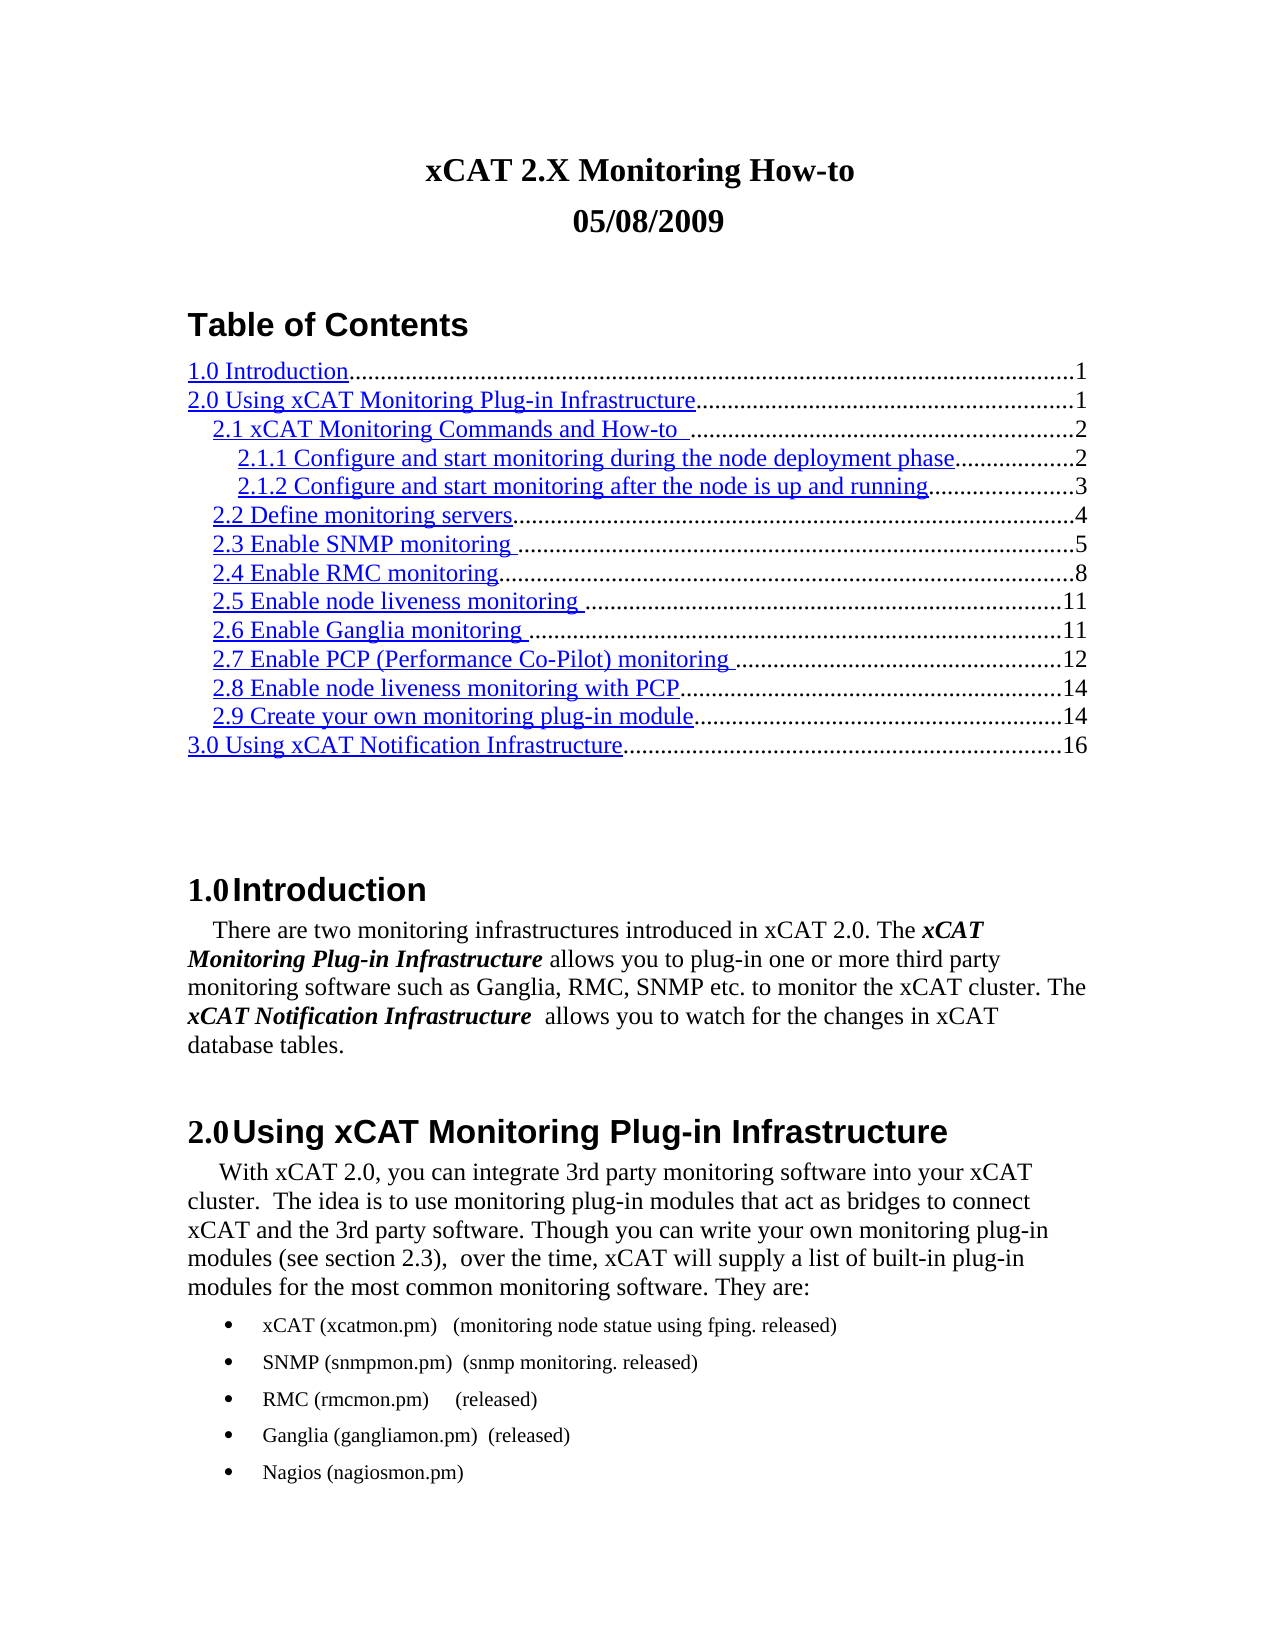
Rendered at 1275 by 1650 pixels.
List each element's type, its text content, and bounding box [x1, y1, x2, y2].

text 2.8 Enable node liveness monitoring with PCP 14 [212, 673, 1087, 701]
text There are two monitoring infrastructures introduced in xCAT 2.0. The xCAT Monitoring Plug-in Infrastructure allows you to plug-in one or more third party monitoring software such as Ganglia, RMC, SNMP etc. to monitor the xCAT cluster. The xCAT Notification Infrastructure allows you to watch for the changes in xCAT database tables. [187, 915, 1087, 1059]
list SNMP (snmpmon.pm) (snmp monitoring. released) [225, 1350, 1087, 1374]
text 2.1.1 Configure and start monitoring during the node deployment phase 2 [237, 443, 1087, 471]
list Nagios (nagiosmon.pm) [225, 1460, 1087, 1484]
text 2.6 Enable Ganglia monitoring 11 [212, 615, 1087, 644]
text 2.5 Enable node liveness monitoring 11 [212, 586, 1087, 615]
text 1.0 Introduction 1 [187, 356, 1087, 385]
text xCAT 2.X Monitoring How-to [187, 150, 1087, 188]
text 2.4 Enable RMC monitoring 8 [212, 558, 1087, 586]
text 2.0 Using xCAT Monitoring Plug-in Infrastructure 1 [187, 385, 1087, 414]
subtitle Table of Contents [187, 305, 1087, 344]
text 3.0 Using xCAT Notification Infrastructure 16 [187, 730, 1087, 759]
text 2.1.2 Configure and start monitoring after the node is up and running 3 [237, 471, 1087, 500]
text 2.3 Enable SNMP monitoring 5 [212, 529, 1087, 558]
text 2.1 xCAT Monitoring Commands and How-to 2 [212, 414, 1087, 443]
text 2.7 Enable PCP (Performance Co-Pilot) monitoring 12 [212, 644, 1087, 673]
subtitle Introduction [187, 870, 1087, 909]
text With xCAT 2.0, you can integrate 3rd party monitoring software into your xCAT cluster. The idea is to use monitoring plug-in modules that act as bridges to connect xCAT and the 3rd party software. Though you can write your own monitoring plug-in modules (see section 2.3), over the time, xCAT will supply a list of built-in plug-in modules for the most common monitoring software. They are: [187, 1157, 1087, 1301]
list xCAT (xcatmon.pm) (monitoring node statue using fping. released) [225, 1313, 1087, 1337]
subtitle Using xCAT Monitoring Plug-in Infrastructure [187, 1112, 1087, 1151]
text 05/08/2009 [187, 201, 1087, 239]
list Ganglia (gangliamon.pm) (released) [225, 1423, 1087, 1447]
text 2.2 Define monitoring servers 4 [212, 500, 1087, 529]
list RMC (rmcmon.pm) (released) [225, 1387, 1087, 1411]
text 2.9 Create your own monitoring plug-in module 14 [212, 701, 1087, 730]
